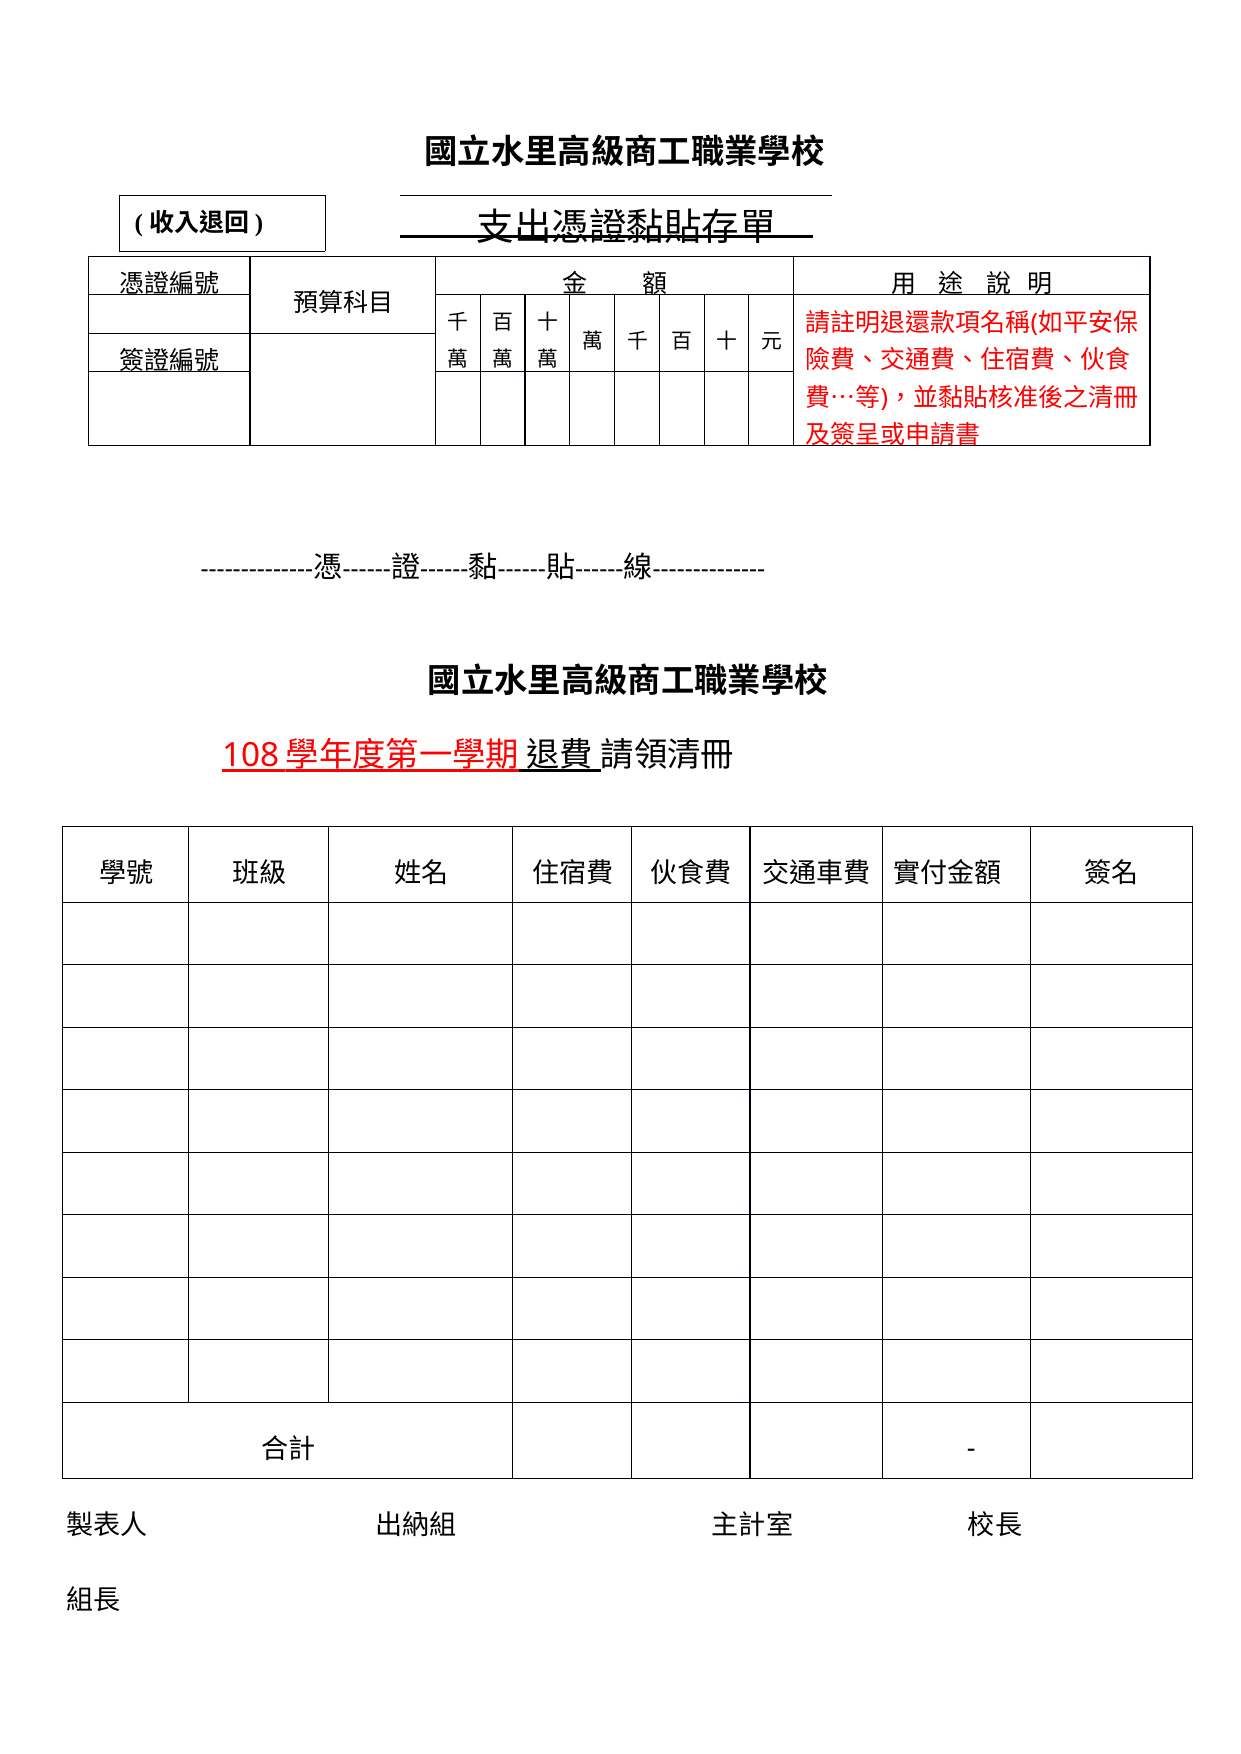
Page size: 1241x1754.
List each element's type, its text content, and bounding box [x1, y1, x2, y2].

table_cell [883, 1153, 1030, 1214]
table_cell 製表人 [63, 1479, 221, 1554]
table_cell [632, 903, 749, 964]
table_cell [513, 1340, 631, 1402]
table_cell [1031, 1278, 1192, 1339]
table_cell [63, 1153, 188, 1214]
table_cell [63, 1028, 188, 1089]
table_cell [189, 903, 328, 964]
table_cell [436, 372, 480, 445]
table_cell 學號 [63, 827, 188, 902]
table_cell [1031, 1090, 1192, 1152]
text 支出憑證黏貼存單 [100, 181, 1152, 256]
text --------------憑------證------黏------貼------線-------------- [100, 521, 1152, 596]
table_cell [189, 1153, 328, 1214]
text ( 收入退回 ) [134, 203, 310, 239]
table_cell 萬 [570, 295, 614, 371]
table_cell 百 [660, 295, 704, 371]
table_cell [481, 372, 524, 445]
table_cell [632, 1090, 749, 1152]
table_cell [570, 372, 614, 445]
table_cell [749, 372, 793, 445]
table_cell [751, 1090, 882, 1152]
table_cell [63, 1215, 188, 1277]
table_cell [883, 1554, 1031, 1629]
table_cell [329, 784, 513, 826]
table_cell [751, 1340, 882, 1402]
table_cell [751, 965, 882, 1027]
table_cell 108學年度第一學期 退費 請領清冊 [63, 709, 1192, 784]
table_header 用 途 說 明 [794, 257, 1149, 294]
table_cell [883, 1215, 1030, 1277]
table_cell [883, 1090, 1030, 1152]
table_cell [1031, 1340, 1192, 1402]
table_cell [832, 784, 1031, 826]
table_cell [660, 372, 704, 445]
table_cell 簽證編號 [89, 334, 249, 371]
table_cell [632, 1340, 749, 1402]
table_cell [63, 965, 188, 1027]
table_cell [513, 1153, 631, 1214]
table_cell [632, 1215, 749, 1277]
table_cell [189, 1090, 328, 1152]
table_cell [513, 1090, 631, 1152]
table_header 國立水里高級商工職業學校 [63, 634, 1192, 709]
table_cell 千萬 [436, 295, 480, 371]
table_cell 主計室 [513, 1479, 883, 1554]
table_cell [751, 1403, 882, 1478]
table_cell 千 [615, 295, 659, 371]
table_cell [329, 1215, 512, 1277]
table_cell [189, 1340, 328, 1402]
table_cell [751, 1215, 882, 1277]
table_cell [329, 1028, 512, 1089]
table_cell [513, 784, 832, 826]
table_cell [883, 1278, 1030, 1339]
table_cell [883, 965, 1030, 1027]
table_cell 實付金額 [883, 827, 1030, 902]
table_cell [329, 1153, 512, 1214]
table_cell [632, 1153, 749, 1214]
table_cell [1031, 1153, 1192, 1214]
table_cell [1031, 1403, 1192, 1478]
table_cell [883, 1028, 1030, 1089]
table_cell [329, 1278, 512, 1339]
table_cell [632, 1278, 749, 1339]
table_cell [63, 784, 189, 826]
table_cell 十 [705, 295, 748, 371]
table_cell [513, 1554, 883, 1629]
table_cell 住宿費 [513, 827, 631, 902]
table_cell 組長 [63, 1554, 221, 1629]
table_cell [513, 965, 631, 1027]
table_cell [63, 1278, 188, 1339]
table_cell [189, 784, 329, 826]
table_cell 交通車費 [751, 827, 882, 902]
table_cell [513, 1403, 631, 1478]
table_cell [632, 965, 749, 1027]
table_cell [513, 1028, 631, 1089]
table_cell 百萬 [481, 295, 524, 371]
table_cell 合計 [63, 1403, 512, 1478]
table_cell 元 [749, 295, 793, 371]
table_cell [89, 295, 249, 333]
table_cell [189, 1278, 328, 1339]
table_cell 請註明退還款項名稱(如平安保險費、交通費、住宿費、伙食費…等)，並黏貼核准後之清冊及簽呈或申請書 [794, 295, 1149, 445]
table_cell [1031, 1554, 1192, 1629]
table_cell 簽名 [1031, 827, 1192, 902]
table_cell 校長 [883, 1479, 1031, 1554]
table_cell [751, 903, 882, 964]
table_cell [189, 1028, 328, 1089]
table_cell [1031, 1479, 1192, 1554]
text 國立水里高級商工職業學校 [100, 106, 1152, 181]
table_cell [1031, 965, 1192, 1027]
table_header 憑證編號 [89, 257, 249, 294]
table_cell [1031, 1028, 1192, 1089]
table_cell [329, 1340, 512, 1402]
table_cell 出納組 [329, 1479, 513, 1554]
table_cell [883, 1340, 1030, 1402]
table_cell [221, 1479, 329, 1554]
table_cell [751, 1278, 882, 1339]
table_cell [513, 903, 631, 964]
table_cell 伙食費 [632, 827, 749, 902]
table_header 預算科目 [251, 257, 435, 333]
table_cell [189, 965, 328, 1027]
table_cell 班級 [189, 827, 328, 902]
table_cell [1031, 1215, 1192, 1277]
table_cell [63, 903, 188, 964]
table_cell [632, 1403, 749, 1478]
table_header 金 額 [436, 257, 793, 294]
table_cell 十萬 [526, 295, 569, 371]
table_cell [89, 372, 249, 445]
table_cell [513, 1215, 631, 1277]
table_cell [751, 1028, 882, 1089]
table_cell [63, 1090, 188, 1152]
table_cell [329, 903, 512, 964]
table_cell [329, 965, 512, 1027]
table_cell [251, 334, 435, 445]
table_cell [1031, 784, 1192, 826]
table_cell [883, 903, 1030, 964]
table_cell [329, 1554, 513, 1629]
table_cell [221, 1554, 329, 1629]
table_cell [63, 1340, 188, 1402]
table_cell [751, 1153, 882, 1214]
table_cell [1031, 903, 1192, 964]
table_cell - [883, 1403, 1030, 1478]
table_cell [705, 372, 748, 445]
table_cell [513, 1278, 631, 1339]
table_cell 姓名 [329, 827, 512, 902]
table_cell [329, 1090, 512, 1152]
table_cell [189, 1215, 328, 1277]
table_cell [615, 372, 659, 445]
table_cell [632, 1028, 749, 1089]
table_cell [526, 372, 569, 445]
